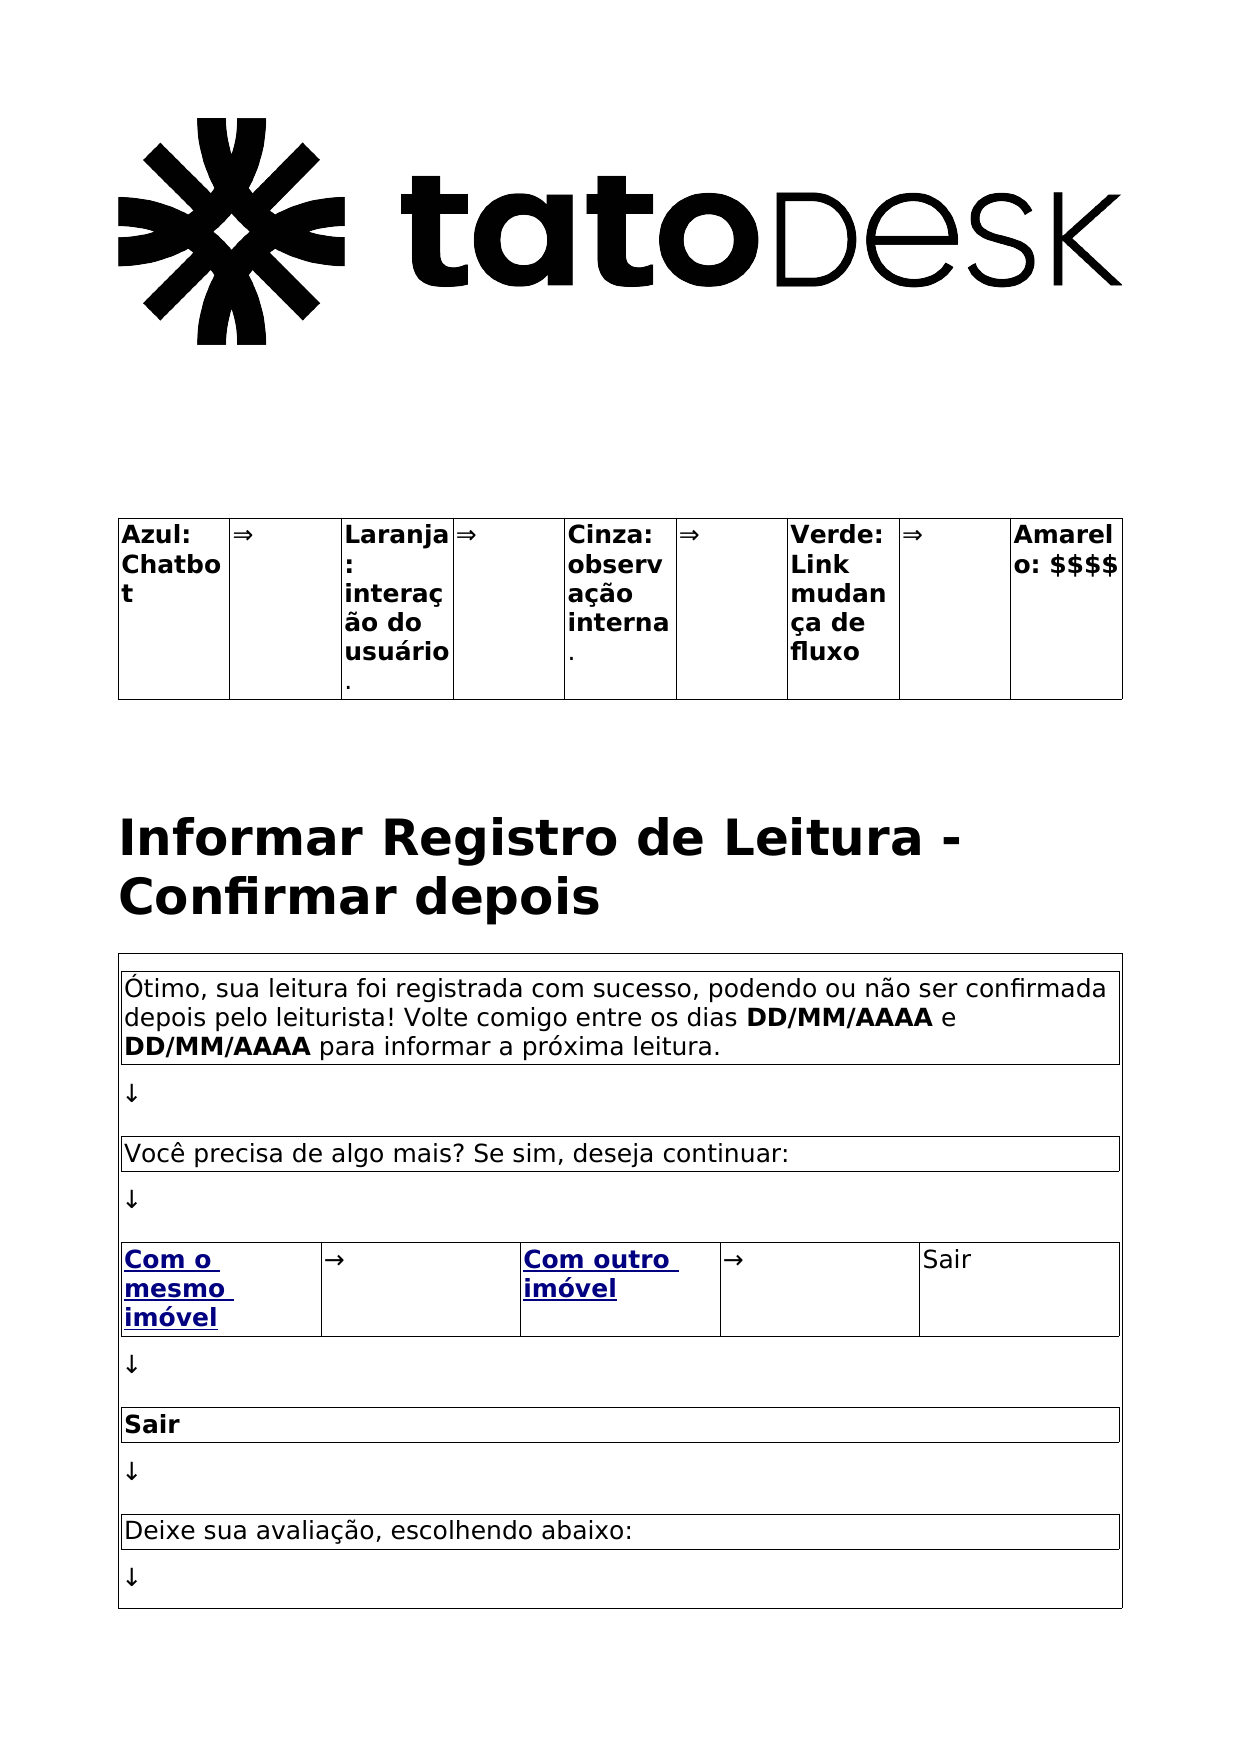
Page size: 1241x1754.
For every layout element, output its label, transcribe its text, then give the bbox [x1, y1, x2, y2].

table_header Verde: Link mudança de fluxo [788, 519, 899, 699]
table_header Deixe sua avaliação, escolhendo abaixo: [122, 1515, 1119, 1548]
table_header Azul: Chatbot [119, 519, 229, 699]
table_header Você precisa de algo mais? Se sim, deseja continuar: [122, 1137, 1119, 1171]
table_header Com outro imóvel [521, 1243, 720, 1336]
subtitle Informar Registro de Leitura - Confirmar depois [118, 809, 1122, 926]
table_header Sair [920, 1243, 1119, 1336]
table_header ⇒ [454, 519, 564, 699]
table_header ⇒ [900, 519, 1010, 699]
table_header → [322, 1243, 520, 1336]
table_header Cinza: observação interna. [565, 519, 676, 699]
picture [118, 118, 1123, 345]
table_header Sair [122, 1408, 1119, 1442]
table_header ↓ ↓ ↓ ↓ ↓ [119, 954, 1122, 1608]
table_header Amarelo: $$$$ [1011, 519, 1122, 699]
table_header Ótimo, sua leitura foi registrada com sucesso, podendo ou não ser confirmada depois pelo leiturista! Volte comigo entre os dias DD/MM/AAAA e DD/MM/AAAA para informar a próxima leitura. [122, 972, 1119, 1064]
table_header Com o mesmo imóvel [122, 1243, 321, 1336]
table_header ⇒ [677, 519, 787, 699]
table_header Laranja: interação do usuário. [342, 519, 453, 699]
table_header ⇒ [230, 519, 341, 699]
table_header → [721, 1243, 919, 1336]
